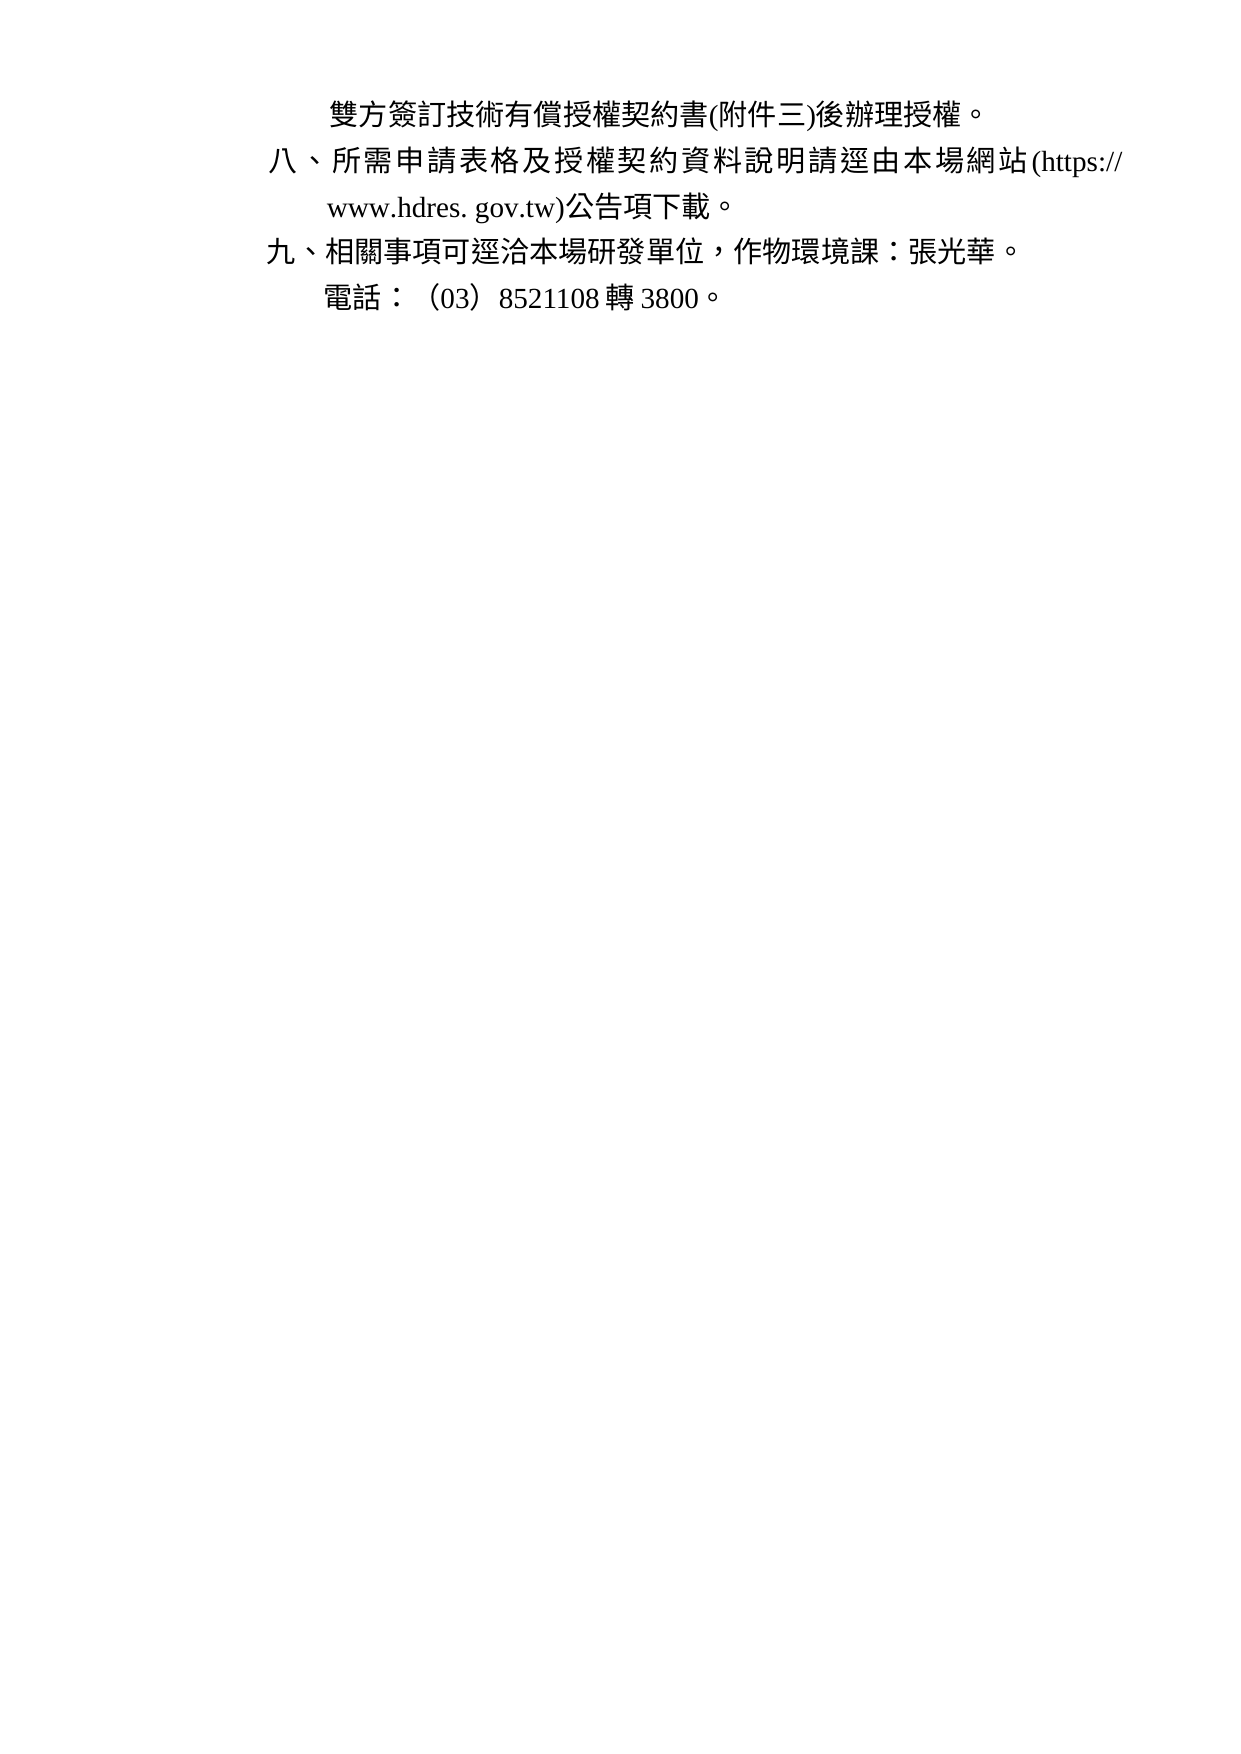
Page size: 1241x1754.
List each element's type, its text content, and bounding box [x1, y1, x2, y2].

text 九、相關事項可逕洽本場研發單位，作物環境課：張光華。 電話：（03）8521108轉3800。 [267, 226, 1122, 318]
text 雙方簽訂技術有償授權契約書(附件三)後辦理授權。 [267, 89, 1122, 134]
text 八、所需申請表格及授權契約資料說明請逕由本場網站(https:// www.hdres. gov.tw)公告項下載。 [268, 134, 1122, 226]
